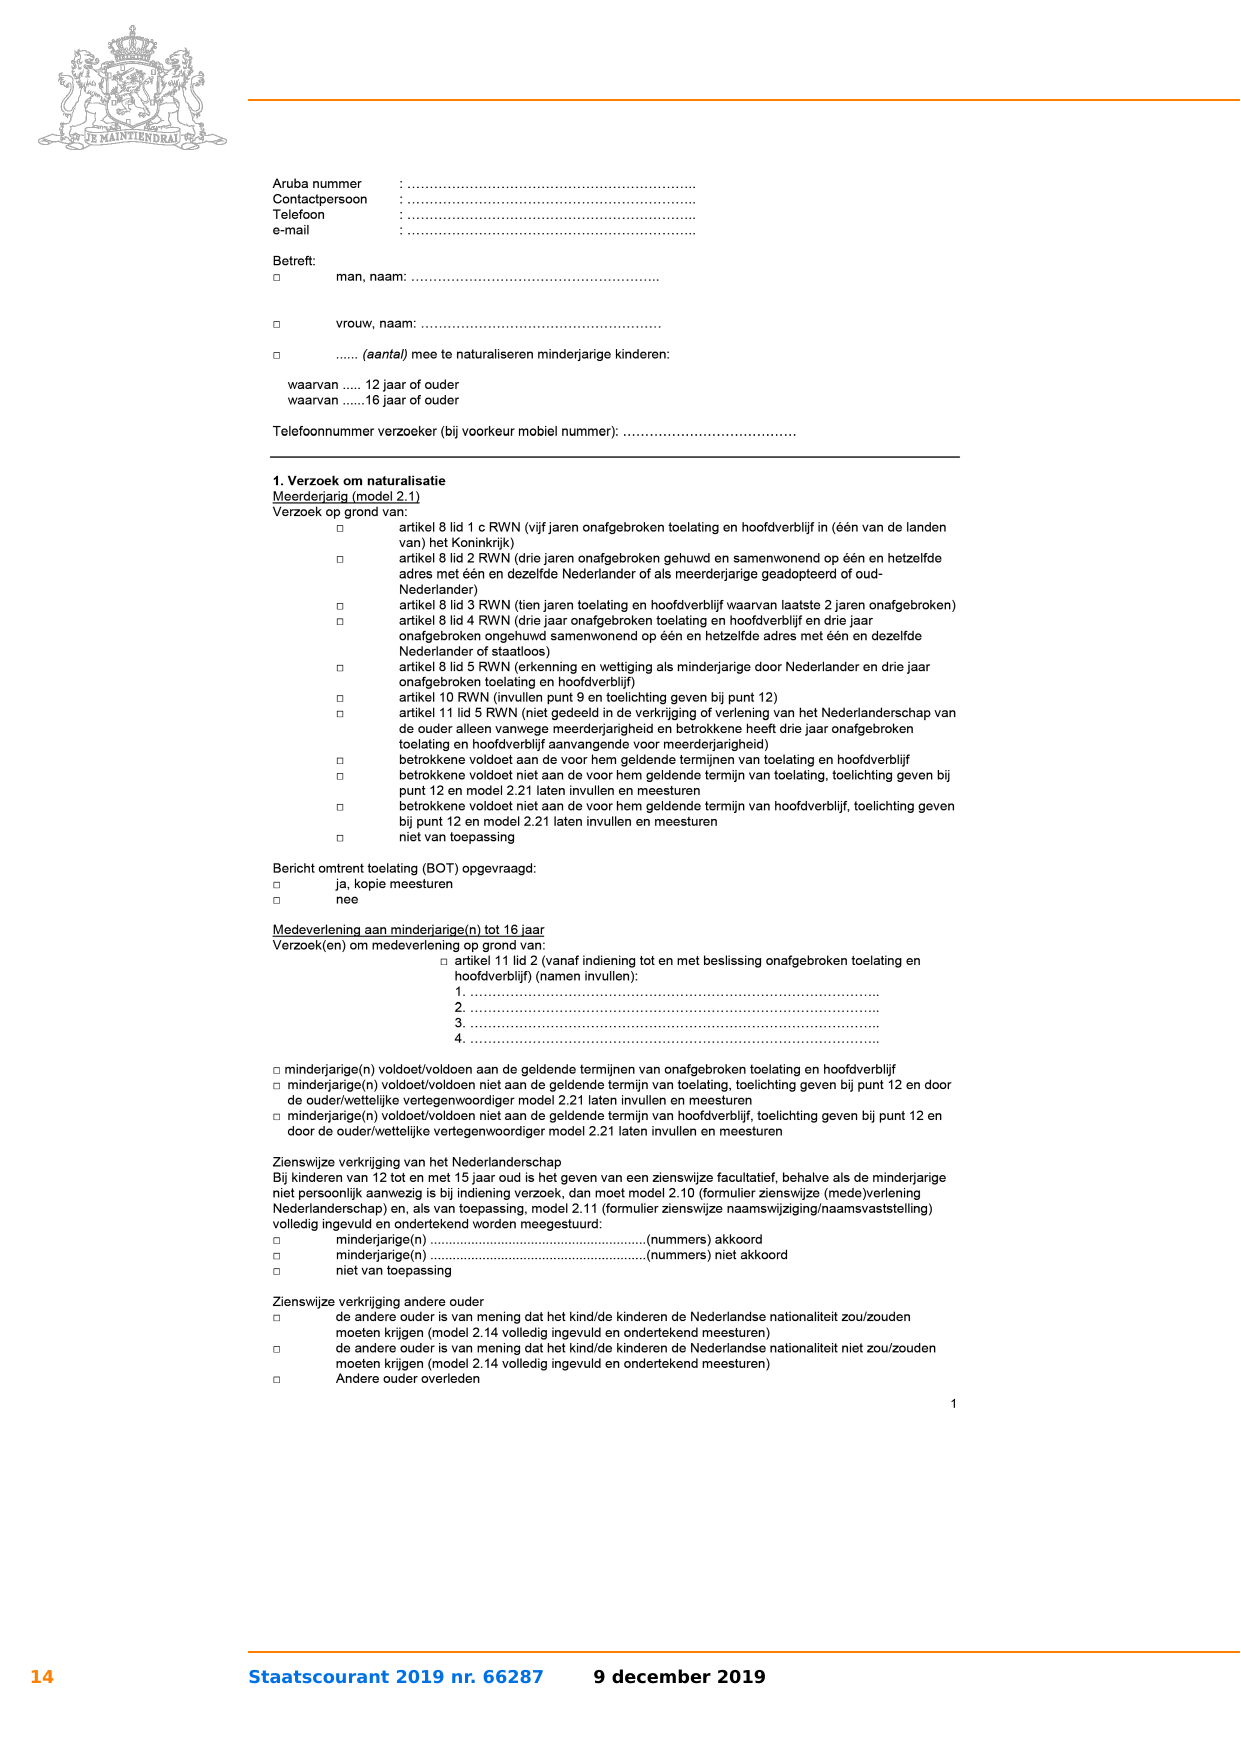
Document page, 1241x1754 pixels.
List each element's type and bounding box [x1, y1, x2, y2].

picture [248, 151, 1134, 1428]
picture [38, 25, 227, 150]
